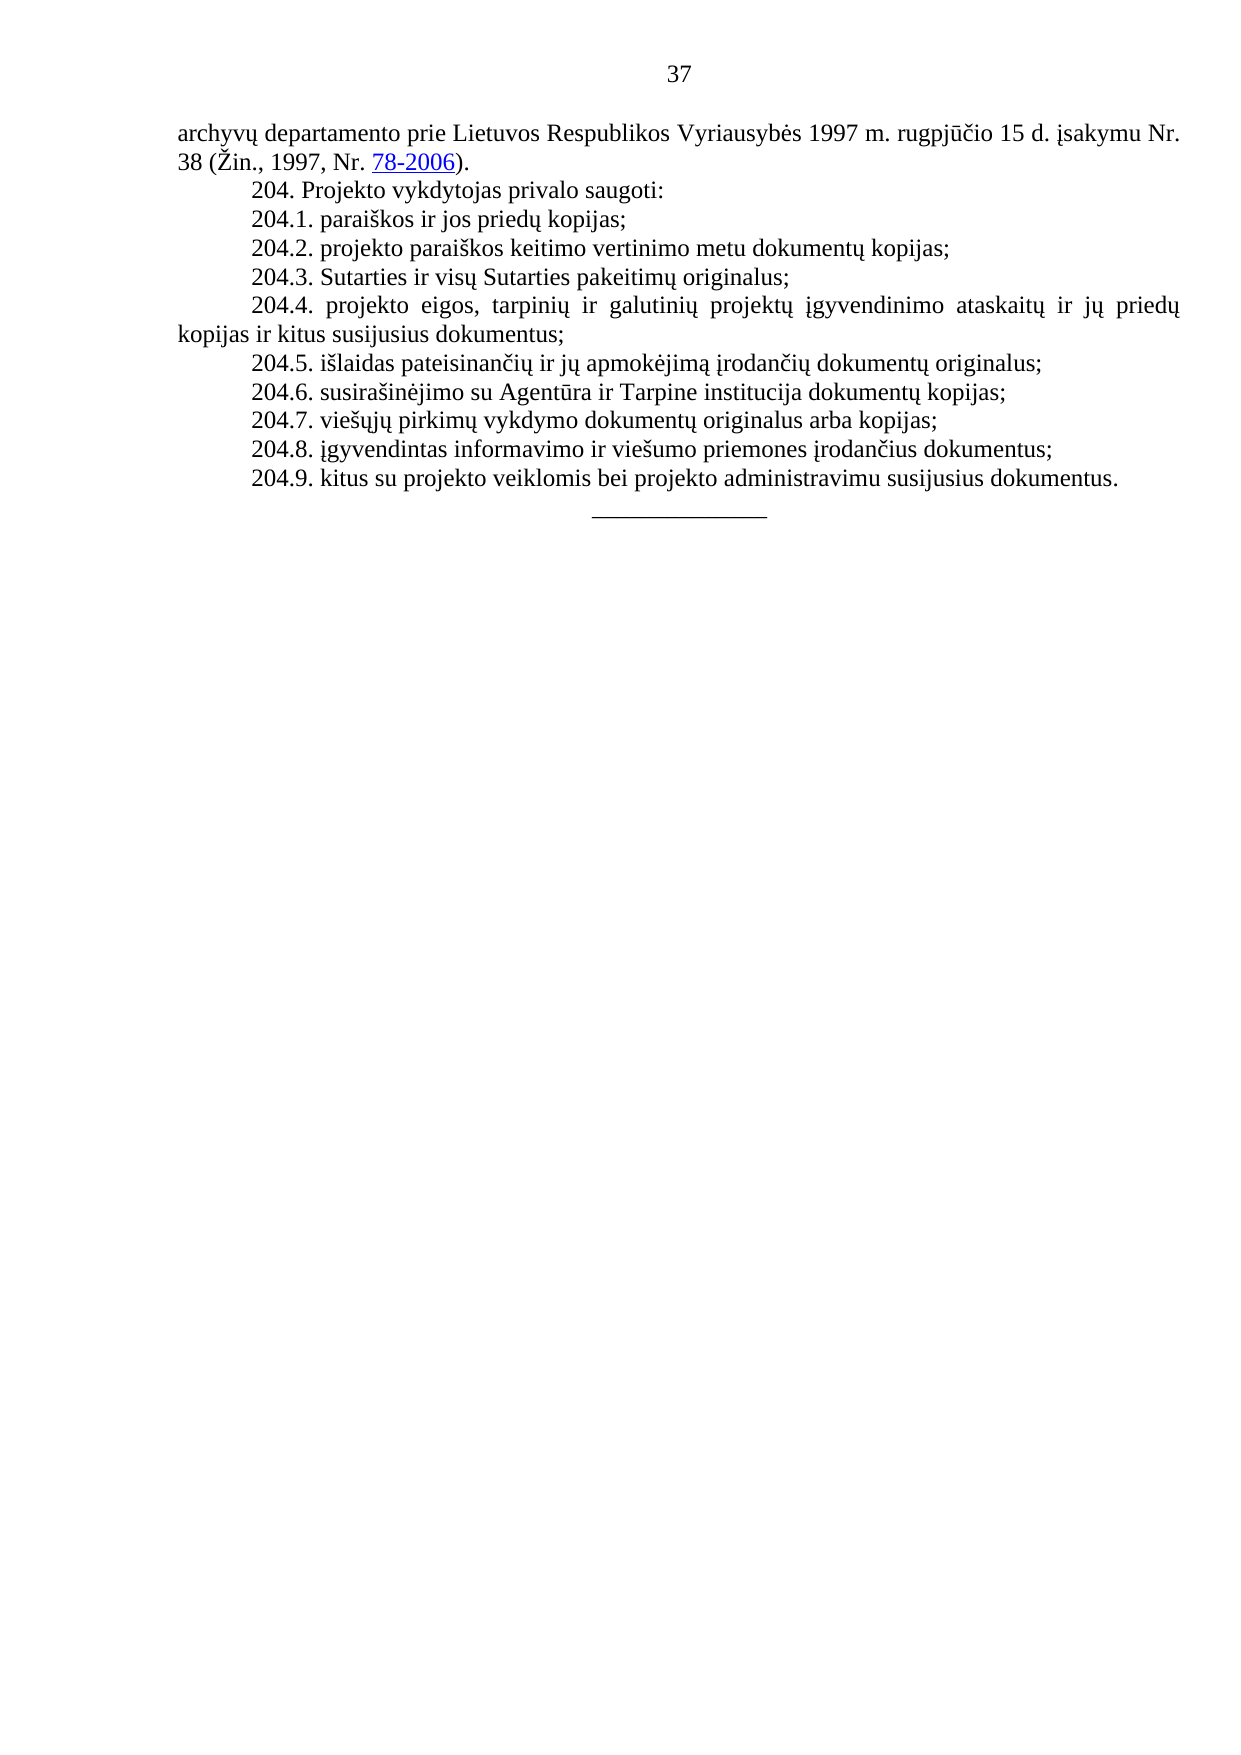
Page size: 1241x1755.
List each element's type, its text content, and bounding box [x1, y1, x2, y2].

text 204. Projekto vykdytojas privalo saugoti: [177, 176, 1181, 204]
text archyvų departamento prie Lietuvos Respublikos Vyriausybės 1997 m. rugpjūčio 15 d. įsakymu Nr. 38 (Žin., 1997, Nr. 78-2006). [177, 118, 1181, 176]
text 204.1. paraiškos ir jos priedų kopijas; [177, 204, 1181, 233]
text 204.9. kitus su projekto veiklomis bei projekto administravimu susijusius dokumentus. [177, 463, 1181, 492]
text 204.8. įgyvendintas informavimo ir viešumo priemones įrodančius dokumentus; [177, 434, 1181, 463]
text 204.7. viešųjų pirkimų vykdymo dokumentų originalus arba kopijas; [177, 406, 1181, 434]
text ______________ [177, 492, 1181, 521]
text 204.6. susirašinėjimo su Agentūra ir Tarpine institucija dokumentų kopijas; [177, 377, 1181, 406]
text 204.2. projekto paraiškos keitimo vertinimo metu dokumentų kopijas; [177, 233, 1181, 262]
text 204.4. projekto eigos, tarpinių ir galutinių projektų įgyvendinimo ataskaitų ir jų priedų kopijas ir kitus susijusius dokumentus; [177, 291, 1181, 348]
text 204.3. Sutarties ir visų Sutarties pakeitimų originalus; [177, 262, 1181, 291]
text 204.5. išlaidas pateisinančių ir jų apmokėjimą įrodančių dokumentų originalus; [177, 348, 1181, 377]
